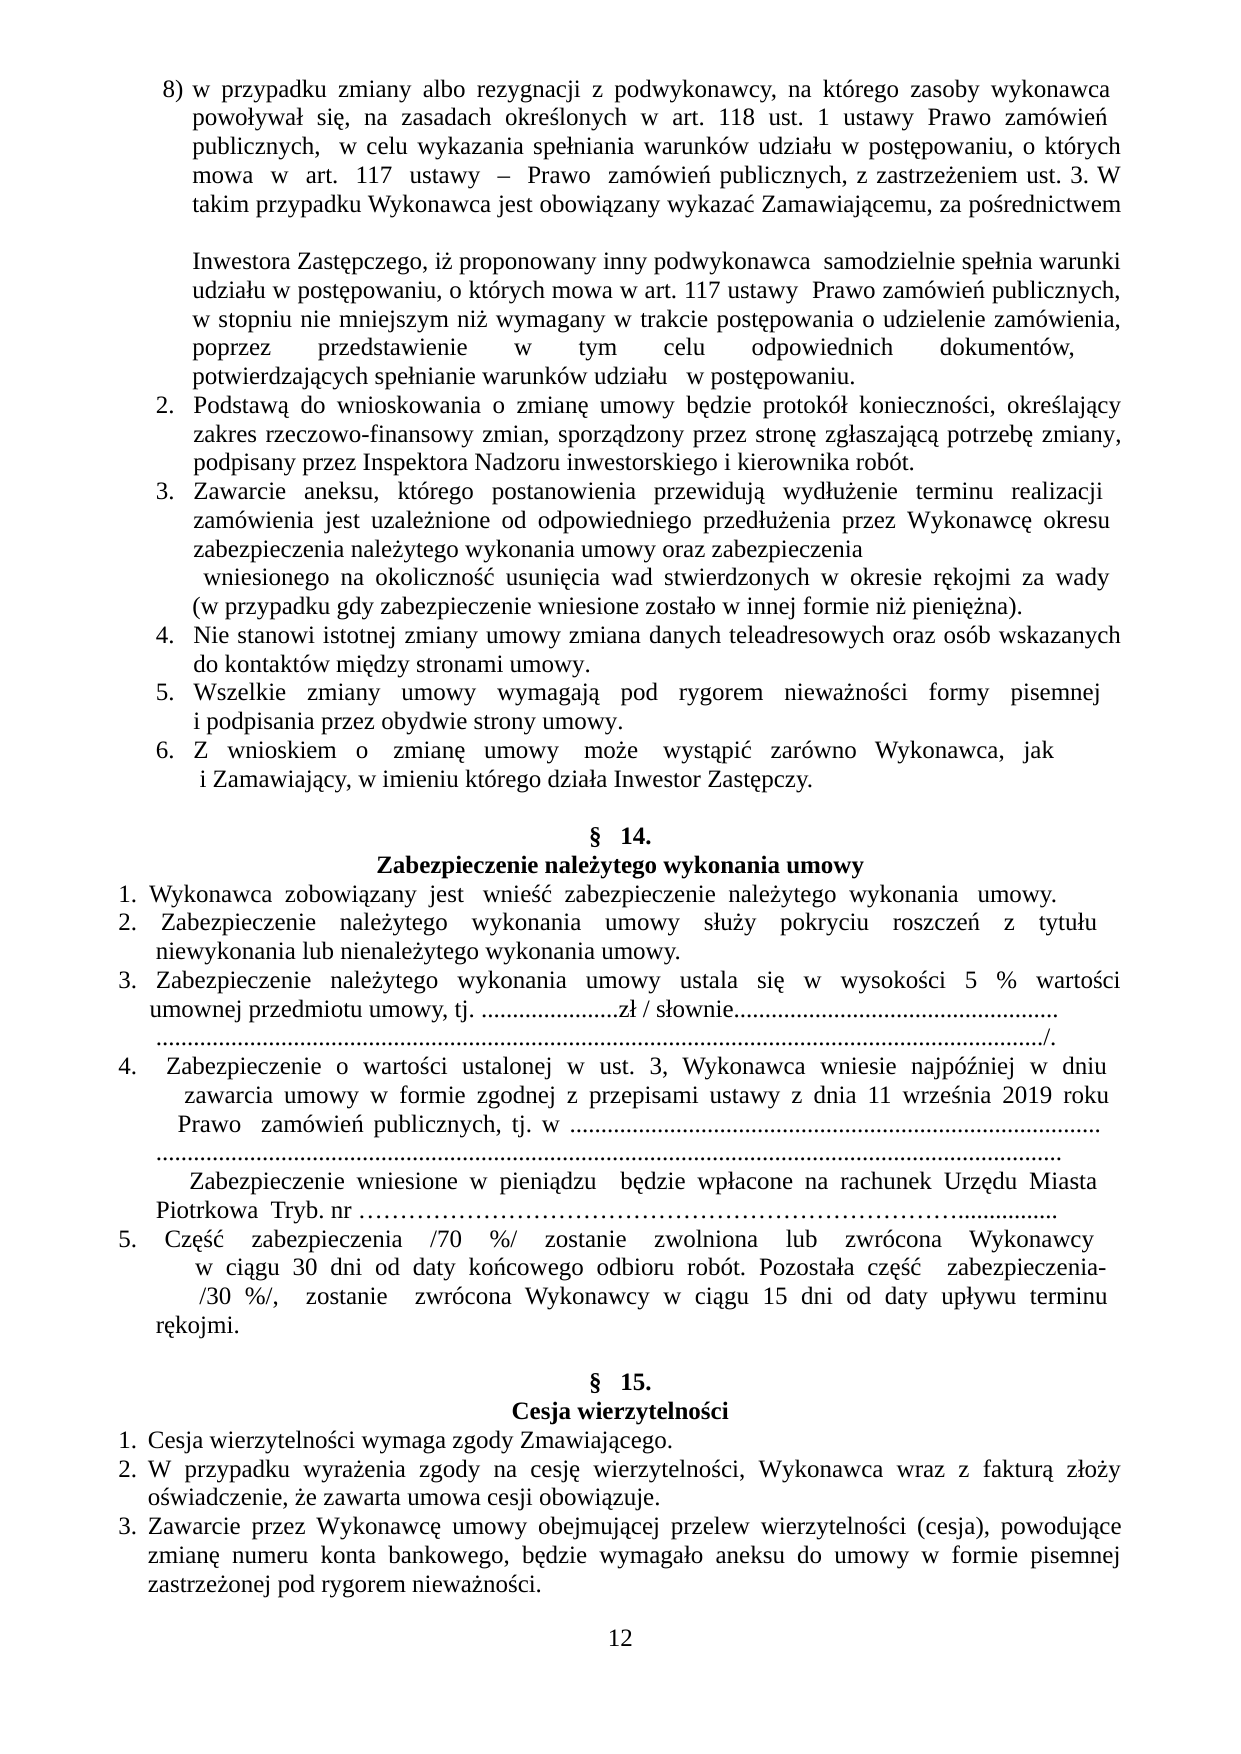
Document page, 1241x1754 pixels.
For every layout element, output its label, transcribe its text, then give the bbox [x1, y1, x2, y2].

list Podstawą do wnioskowania o zmianę umowy będzie protokół konieczności, określający zakres rzeczowo-finansowy zmian, sporządzony przez stronę zgłaszającą potrzebę zmiany, podpisany przez Inspektora Nadzoru inwestorskiego i kierownika robót. [156, 390, 1122, 476]
text 2. Zabezpieczenie należytego wykonania umowy służy pokryciu roszczeń z tytułu niewykonania lub nienależytego wykonania umowy. [118, 907, 1122, 965]
list Nie stanowi istotnej zmiany umowy zmiana danych teleadresowych oraz osób wskazanych do kontaktów między stronami umowy. [156, 620, 1122, 677]
list Cesja wierzytelności wymaga zgody Zmawiającego. [118, 1425, 1122, 1454]
text § 15. [118, 1367, 1122, 1396]
list Zawarcie aneksu, którego postanowienia przewidują wydłużenie terminu realizacji zamówienia jest uzależnione od odpowiedniego przedłużenia przez Wykonawcę okresu zabezpieczenia należytego wykonania umowy oraz zabezpieczenia [156, 476, 1122, 562]
list Zawarcie przez Wykonawcę umowy obejmującej przelew wierzytelności (cesja), powodujące zmianę numeru konta bankowego, będzie wymagało aneksu do umowy w formie pisemnej zastrzeżonej pod rygorem nieważności. [118, 1511, 1122, 1597]
text 5. Część zabezpieczenia /70 %/ zostanie zwolniona lub zwrócona Wykonawcy w ciągu 30 dni od daty końcowego odbioru robót. Pozostała część zabezpieczenia- /30 %/, zostanie zwrócona Wykonawcy w ciągu 15 dni od daty upływu terminu rękojmi. [118, 1224, 1122, 1339]
text 3. Zabezpieczenie należytego wykonania umowy ustala się w wysokości 5 % wartości umownej przedmiotu umowy, tj. ......................zł / słownie.................................................... [118, 965, 1122, 1022]
text Zabezpieczenie należytego wykonania umowy [118, 850, 1122, 879]
text 4. Zabezpieczenie o wartości ustalonej w ust. 3, Wykonawca wniesie najpóźniej w dniu zawarcia umowy w formie zgodnej z przepisami ustawy z dnia 11 września 2019 roku Prawo zamówień publicznych, tj. w ..................................................................................... ................................................................................................................................................. [118, 1051, 1122, 1166]
list Wszelkie zmiany umowy wymagają pod rygorem nieważności formy pisemnej i podpisania przez obydwie strony umowy. [156, 677, 1122, 735]
text Zabezpieczenie wniesione w pieniądzu będzie wpłacone na rachunek Urzędu Miasta Piotrkowa Tryb. nr ………………………………………………………………................ [118, 1166, 1122, 1224]
text ............................................................................................................................................../. [156, 1022, 1122, 1051]
list Z wnioskiem o zmianę umowy może wystąpić zarówno Wykonawca, jak [156, 735, 1122, 764]
text 1. Wykonawca zobowiązany jest wnieść zabezpieczenie należytego wykonania umowy. [118, 879, 1122, 907]
list w przypadku zmiany albo rezygnacji z podwykonawcy, na którego zasoby wykonawca powoływał się, na zasadach określonych w art. 118 ust. 1 ustawy Prawo zamówień publicznych, w celu wykazania spełniania warunków udziału w postępowaniu, o których mowa w art. 117 ustawy – Prawo zamówień publicznych, z zastrzeżeniem ust. 3. W takim przypadku Wykonawca jest obowiązany wykazać Zamawiającemu, za pośrednictwem Inwestora Zastępczego, iż proponowany inny podwykonawca samodzielnie spełnia warunki udziału w postępowaniu, o których mowa w art. 117 ustawy Prawo zamówień publicznych, w stopniu nie mniejszym niż wymagany w trakcie postępowania o udzielenie zamówienia, poprzez przedstawienie w tym celu odpowiednich dokumentów, potwierdzających spełnianie warunków udziału w postępowaniu. [162, 74, 1122, 390]
text § 14. [118, 821, 1122, 850]
list W przypadku wyrażenia zgody na cesję wierzytelności, Wykonawca wraz z fakturą złoży oświadczenie, że zawarta umowa cesji obowiązuje. [118, 1454, 1122, 1511]
text i Zamawiający, w imieniu którego działa Inwestor Zastępczy. [193, 764, 1122, 792]
text wniesionego na okoliczność usunięcia wad stwierdzonych w okresie rękojmi za wady (w przypadku gdy zabezpieczenie wniesione zostało w innej formie niż pieniężna). [192, 562, 1122, 620]
text Cesja wierzytelności [118, 1396, 1122, 1425]
